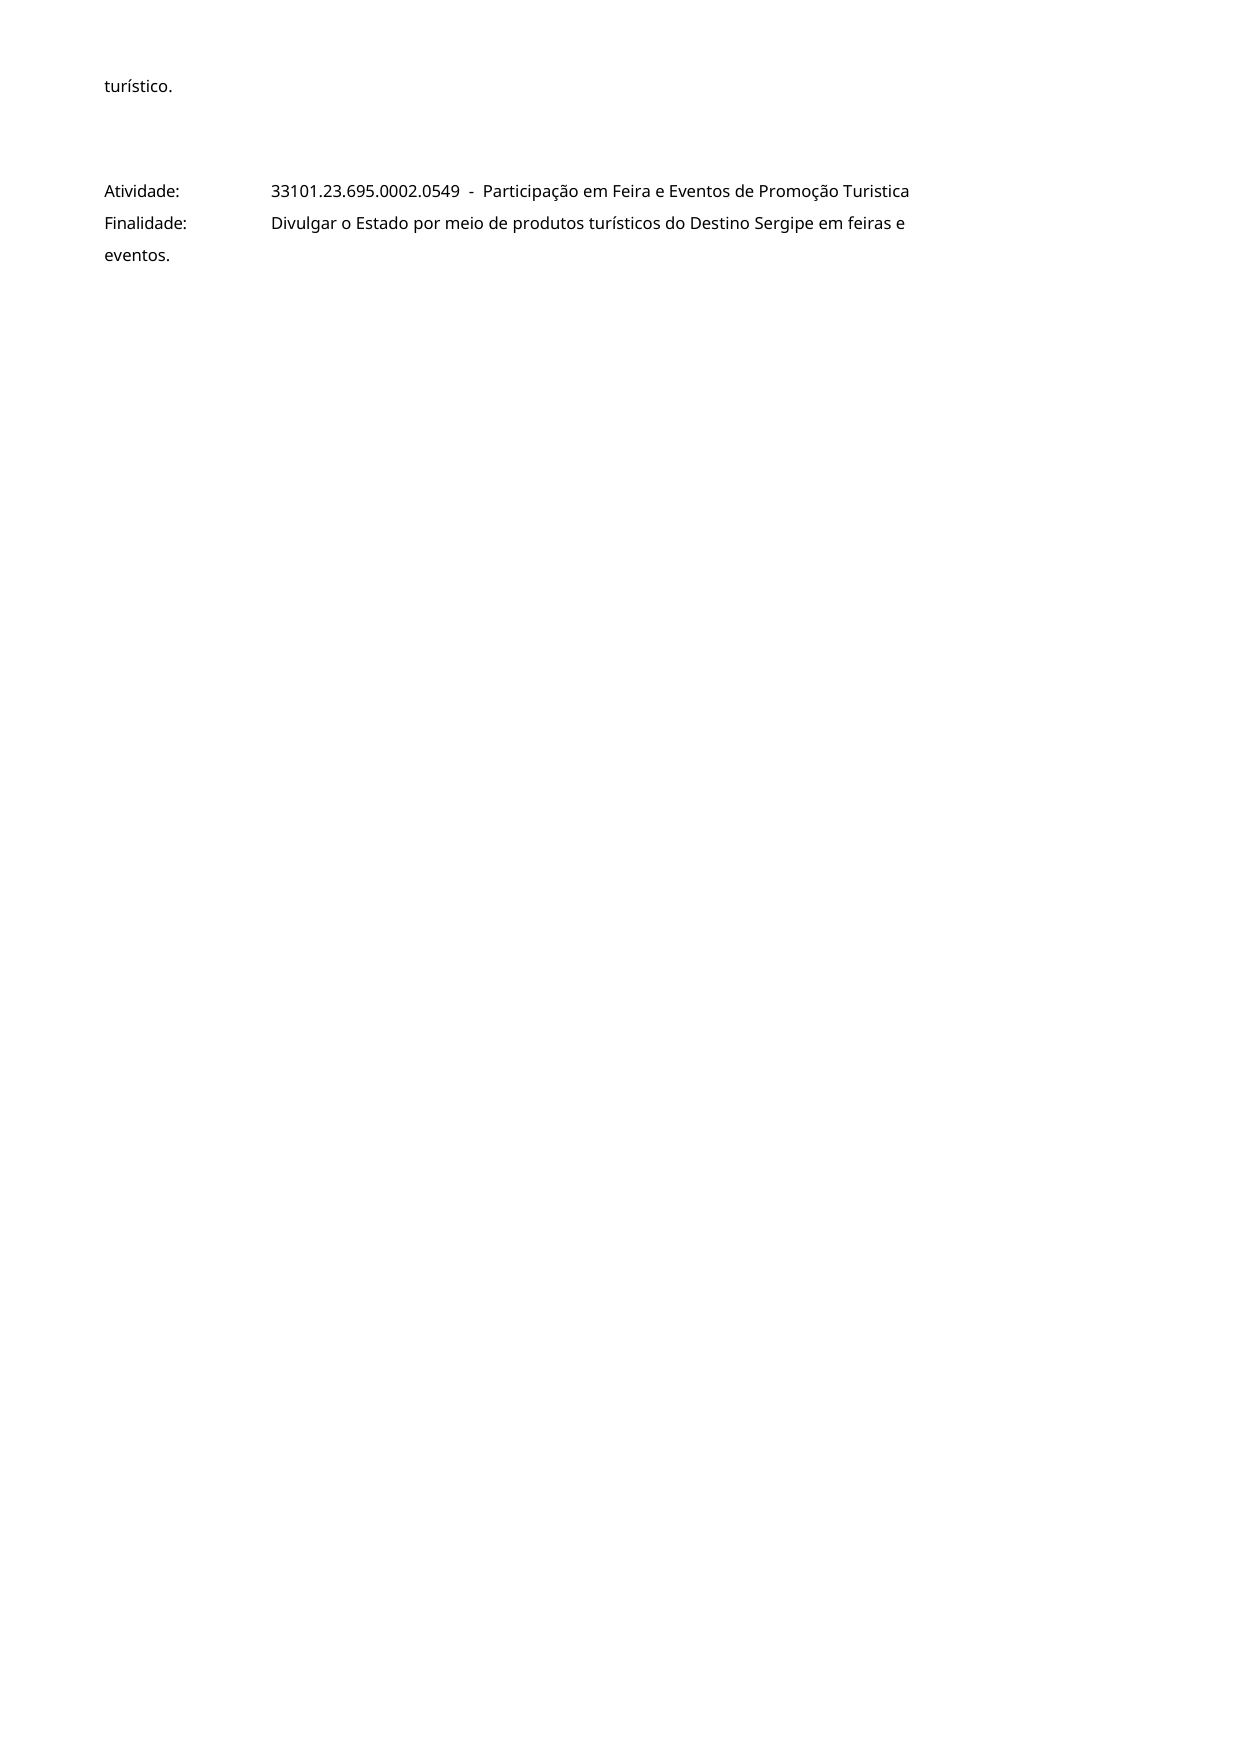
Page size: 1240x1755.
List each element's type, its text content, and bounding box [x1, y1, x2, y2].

text turístico. [104, 75, 819, 98]
text Atividade: 33101.23.695.0002.0549 - Participação em Feira e Eventos de Promoção Turistica Finalidade: Divulgar o Estado por meio de produtos turísticos do Destino Sergipe em feiras e eventos. [104, 180, 937, 266]
